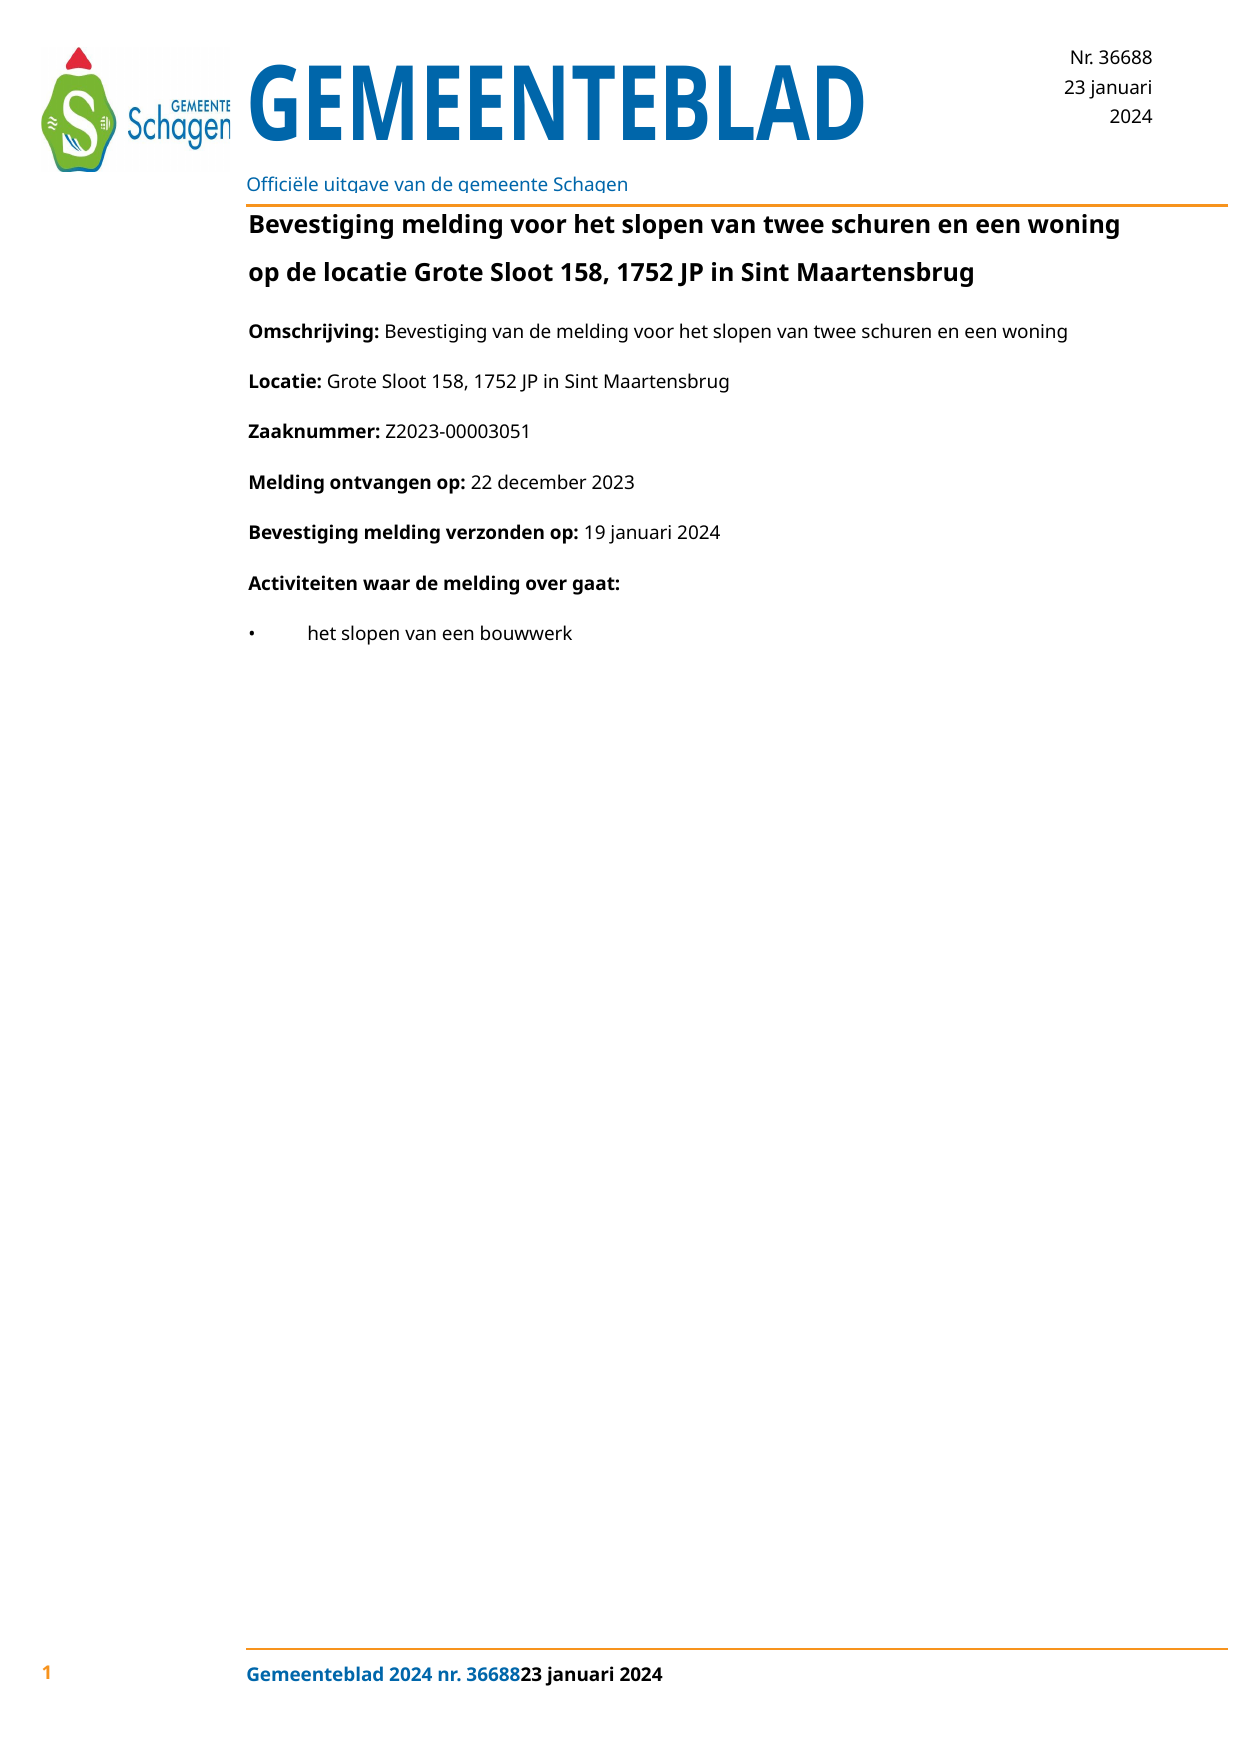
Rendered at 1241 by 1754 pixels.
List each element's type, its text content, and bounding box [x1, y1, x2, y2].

text Locatie: Grote Sloot 158, 1752 JP in Sint Maartensbrug [248, 368, 1152, 394]
text Omschrijving: Bevestiging van de melding voor het slopen van twee schuren en een woning [248, 318, 1152, 344]
text Zaaknummer: Z2023-00003051 [248, 419, 1152, 444]
list het slopen van een bouwwerk [248, 620, 1152, 646]
text Bevestiging melding verzonden op: 19 januari 2024 [248, 519, 1152, 545]
text Activiteiten waar de melding over gaat: [248, 570, 1152, 596]
text Melding ontvangen op: 22 december 2023 [248, 469, 1152, 495]
text Bevestiging melding voor het slopen van twee schuren en een woning op de locatie Grote Sloot 158, 1752 JP in Sint Maartensbrug [248, 207, 1152, 288]
picture [41, 47, 231, 172]
